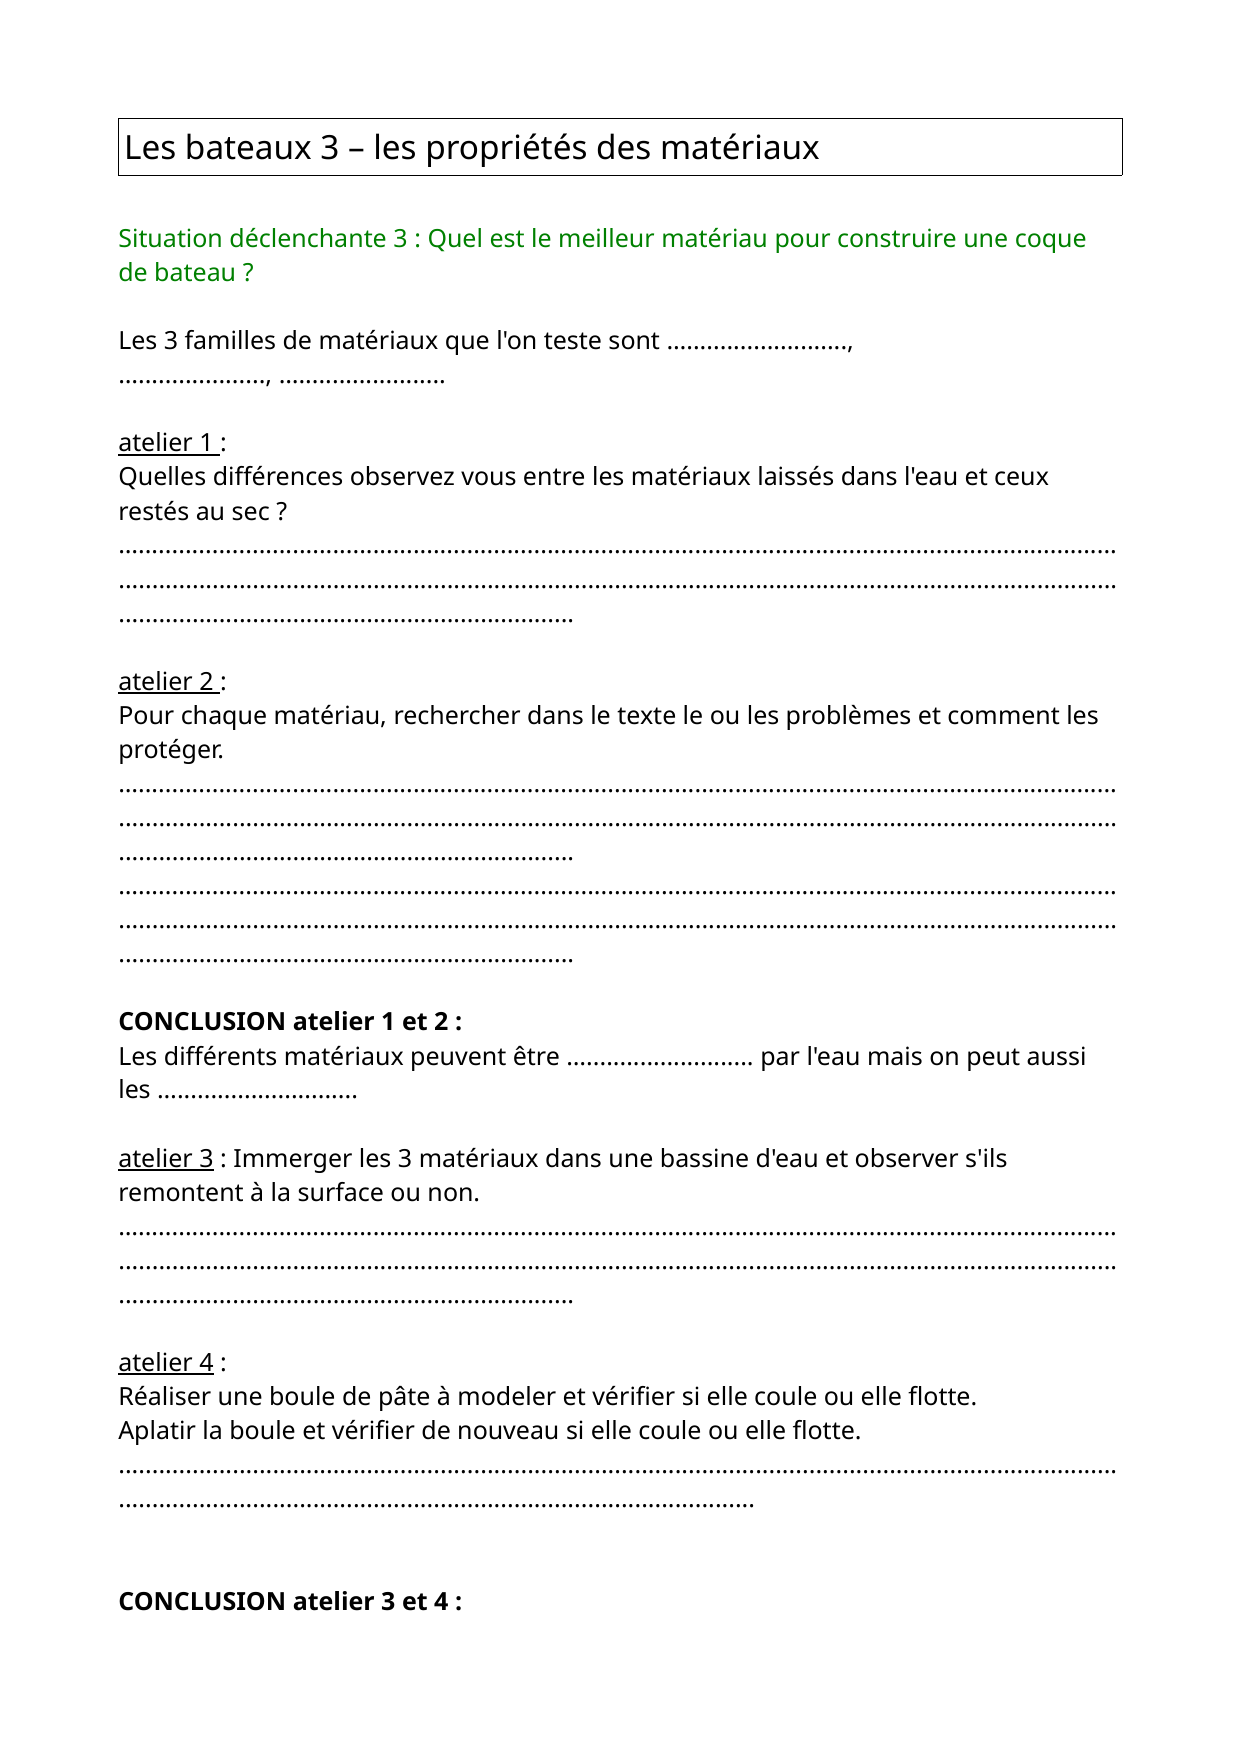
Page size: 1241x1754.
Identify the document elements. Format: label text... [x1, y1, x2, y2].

text Pour chaque matériau, rechercher dans le texte le ou les problèmes et comment les protéger. [118, 697, 1122, 766]
text Aplatir la boule et vérifier de nouveau si elle coule ou elle flotte. [118, 1413, 1122, 1447]
text Quelles différences observez vous entre les matériaux laissés dans l'eau et ceux restés au sec ? [118, 459, 1122, 527]
text Les différents matériaux peuvent être …......................... par l'eau mais on peut aussi les …........................... [118, 1038, 1122, 1106]
text CONCLUSION atelier 3 et 4 : [118, 1583, 1122, 1617]
table_header Les bateaux 3 – les propriétés des matériaux [119, 119, 1122, 175]
text …........................................................................................................................................................................................................................................................................................................................................................................... [118, 527, 1122, 629]
text Réaliser une boule de pâte à modeler et vérifier si elle coule ou elle flotte. [118, 1379, 1122, 1413]
text atelier 1 : [118, 425, 1122, 459]
text Situation déclenchante 3 : Quel est le meilleur matériau pour construire une coque de bateau ? [118, 221, 1122, 289]
text atelier 3 : Immerger les 3 matériaux dans une bassine d'eau et observer s'ils remontent à la surface ou non. [118, 1140, 1122, 1208]
text …...........................................................................................................................................................................................................................................................................................................................................................................…........................................................................................................................................................................................................................................................................................................................................................................... [118, 766, 1122, 970]
text …........................................................................................................................................................................................................................................................................................................................................................................... [118, 1208, 1122, 1311]
text CONCLUSION atelier 1 et 2 : [118, 1004, 1122, 1038]
text atelier 4 : [118, 1345, 1122, 1379]
text atelier 2 : [118, 663, 1122, 697]
text .................................................................................................................................................................................................................................................... [118, 1447, 1122, 1515]
text Les 3 familles de matériaux que l'on teste sont …........................, …..................., …...................... [118, 323, 1122, 391]
